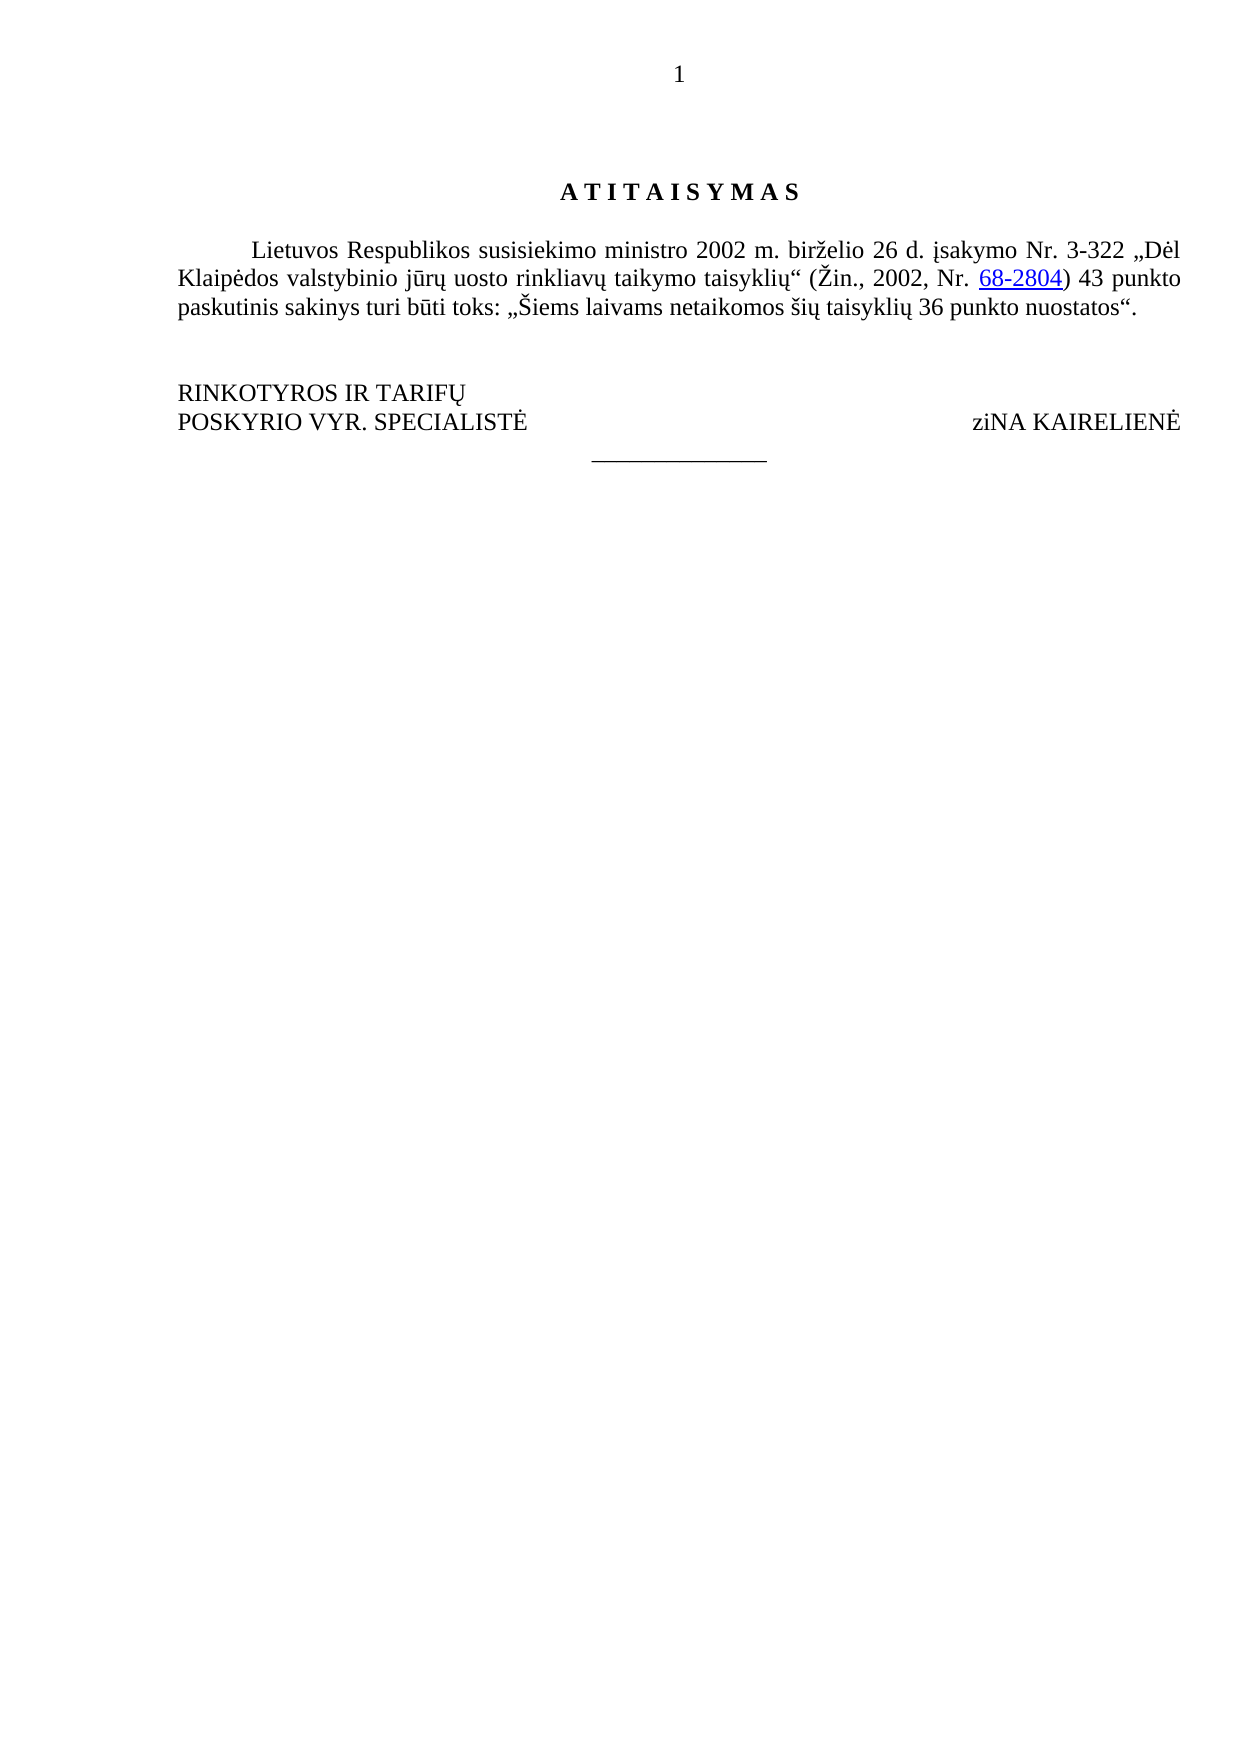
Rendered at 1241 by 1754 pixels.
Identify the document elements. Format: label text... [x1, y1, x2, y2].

text ______________ [177, 436, 1181, 465]
text Lietuvos Respublikos susisiekimo ministro 2002 m. birželio 26 d. įsakymo Nr. 3-322 „Dėl Klaipėdos valstybinio jūrų uosto rinkliavų taikymo taisyklių“ (Žin., 2002, Nr. 68-2804) 43 punkto paskutinis sakinys turi būti toks: „Šiems laivams netaikomos šių taisyklių 36 punkto nuostatos“. [177, 235, 1181, 321]
text POSKYRIO VYR. SPECIALISTĖ ziNA KAIRELIENĖ [177, 407, 1181, 436]
text ATITAISYMAS [177, 177, 1181, 206]
text RINKOTYROS IR TARIFŲ [177, 378, 1181, 407]
